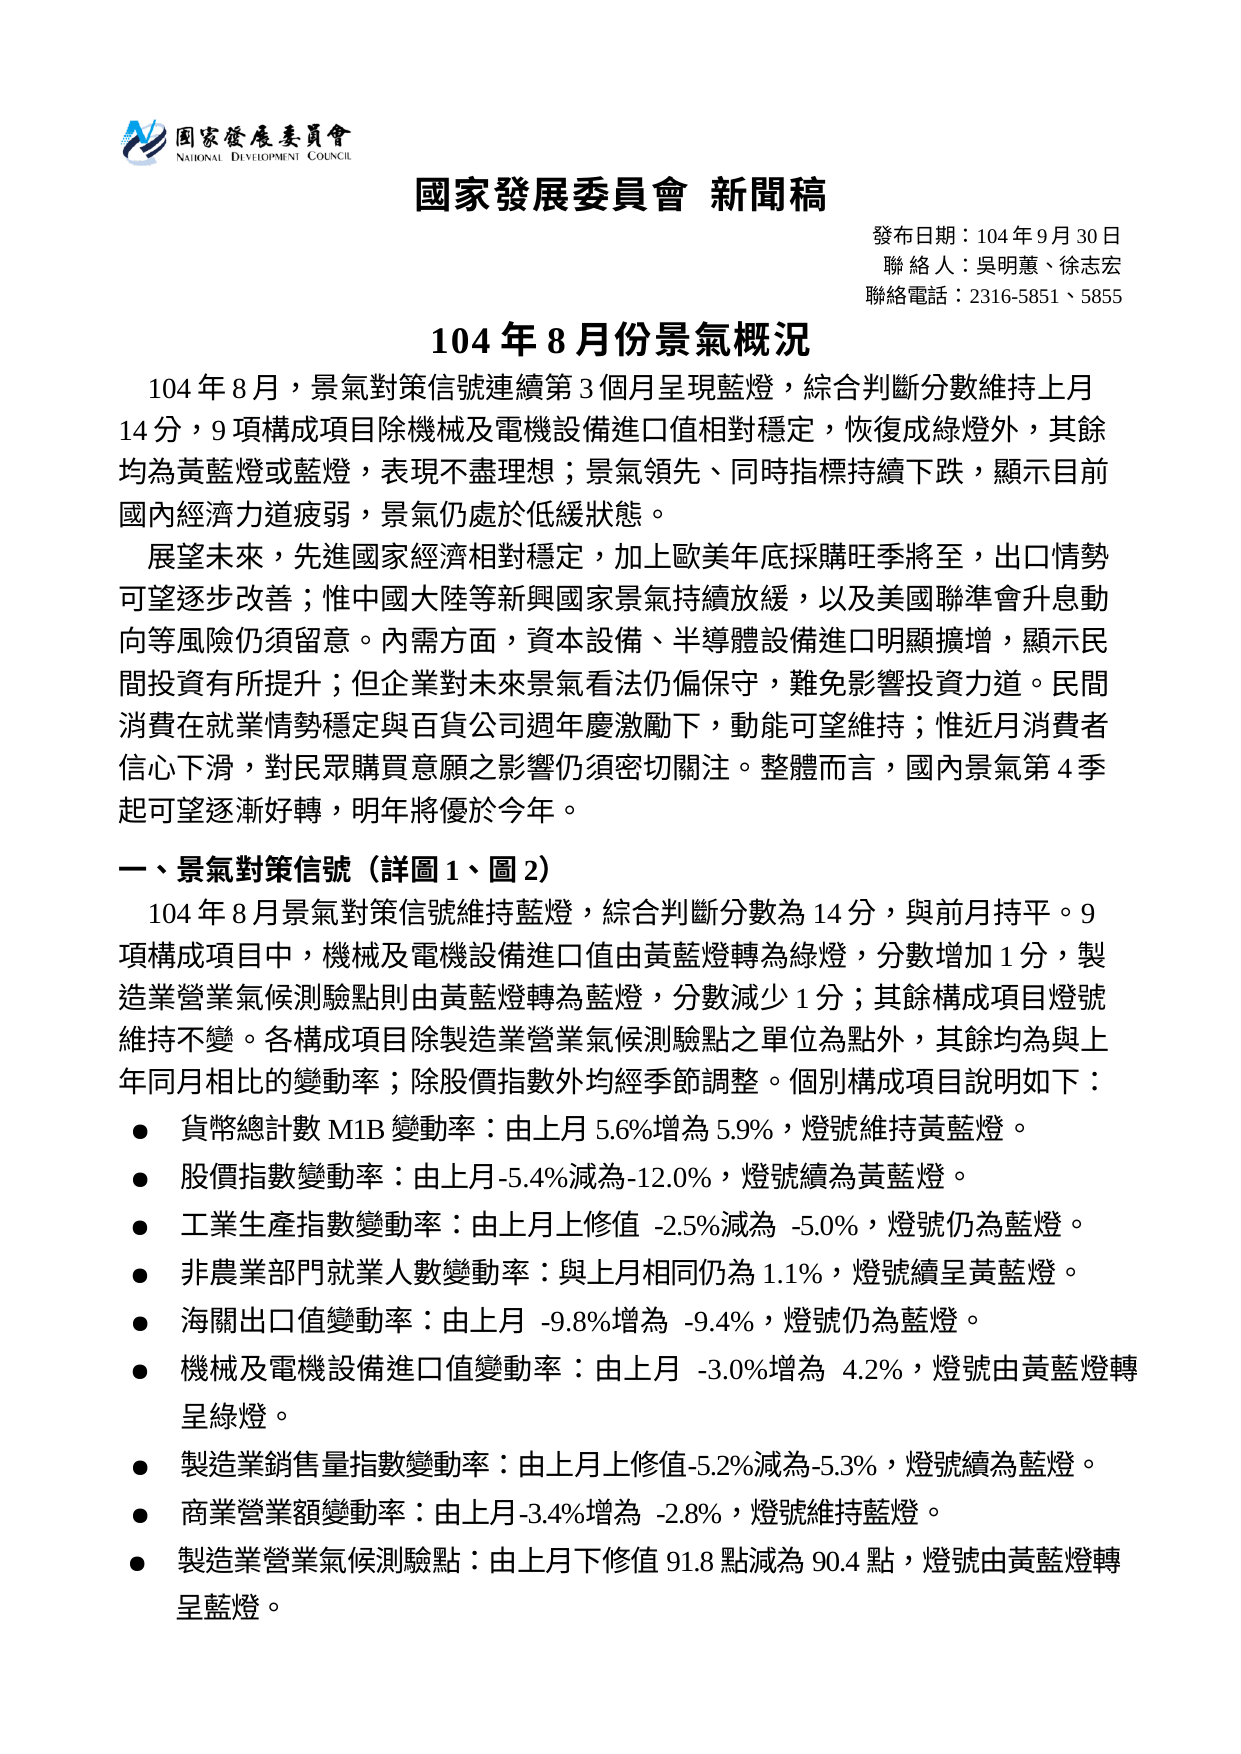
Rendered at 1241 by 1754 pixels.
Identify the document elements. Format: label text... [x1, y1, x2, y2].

text 展望未來，先進國家經濟相對穩定，加上歐美年底採購旺季將至，出口情勢可望逐步改善；惟中國大陸等新興國家景氣持續放緩，以及美國聯準會升息動向等風險仍須留意。內需方面，資本設備、半導體設備進口明顯擴增，顯示民間投資有所提升；但企業對未來景氣看法仍偏保守，難免影響投資力道。民間消費在就業情勢穩定與百貨公司週年慶激勵下，動能可望維持；惟近月消費者信心下滑，對民眾購買意願之影響仍須密切關注。整體而言，國內景氣第4季起可望逐漸好轉，明年將優於今年。 [118, 533, 1122, 829]
text 104年8月份景氣概況 [118, 310, 1122, 364]
list 製造業營業氣候測驗點：由上月下修值91.8點減為90.4點，燈號由黃藍燈轉呈藍燈。 [125, 1533, 1122, 1628]
text 聯絡電話：2316-5851、5855 [118, 280, 1122, 310]
text 104年8月景氣對策信號維持藍燈，綜合判斷分數為14分，與前月持平。9項構成項目中，機械及電機設備進口值由黃藍燈轉為綠燈，分數增加1分，製造業營業氣候測驗點則由黃藍燈轉為藍燈，分數減少1分；其餘構成項目燈號維持不變。各構成項目除製造業營業氣候測驗點之單位為點外，其餘均為與上年同月相比的變動率；除股價指數外均經季節調整。個別構成項目說明如下： [118, 890, 1122, 1101]
text 104年8月，景氣對策信號連續第3個月呈現藍燈，綜合判斷分數維持上月14分，9項構成項目除機械及電機設備進口值相對穩定，恢復成綠燈外，其餘均為黃藍燈或藍燈，表現不盡理想；景氣領先、同時指標持續下跌，顯示目前國內經濟力道疲弱，景氣仍處於低緩狀態。 [118, 364, 1122, 533]
picture [118, 118, 354, 166]
list 工業生產指數變動率：由上月上修值 -2.5%減為 -5.0%，燈號仍為藍燈。 [130, 1197, 1122, 1245]
list 機械及電機設備進口值變動率：由上月 -3.0%增為 4.2%，燈號由黃藍燈轉呈綠燈。 [130, 1341, 1140, 1437]
list 貨幣總計數M1B變動率：由上月5.6%增為5.9%，燈號維持黃藍燈。 [130, 1101, 1122, 1149]
text 聯 絡 人：吳明蕙、徐志宏 [118, 249, 1122, 280]
list 股價指數變動率：由上月-5.4%減為-12.0%，燈號續為黃藍燈。 [130, 1149, 1122, 1197]
list 商業營業額變動率：由上月-3.4%增為 -2.8%，燈號維持藍燈。 [130, 1485, 1122, 1533]
list 景氣對策信號（詳圖1、圖2） [118, 842, 1122, 890]
list 海關出口值變動率：由上月 -9.8%增為 -9.4%，燈號仍為藍燈。 [130, 1293, 1122, 1341]
text 國家發展委員會 新聞稿 [118, 165, 1122, 219]
list 非農業部門就業人數變動率：與上月相同仍為1.1%，燈號續呈黃藍燈。 [130, 1245, 1122, 1293]
text 發布日期：104年9月30日 [118, 219, 1122, 249]
list 製造業銷售量指數變動率：由上月上修值-5.2%減為-5.3%，燈號續為藍燈。 [130, 1437, 1122, 1485]
